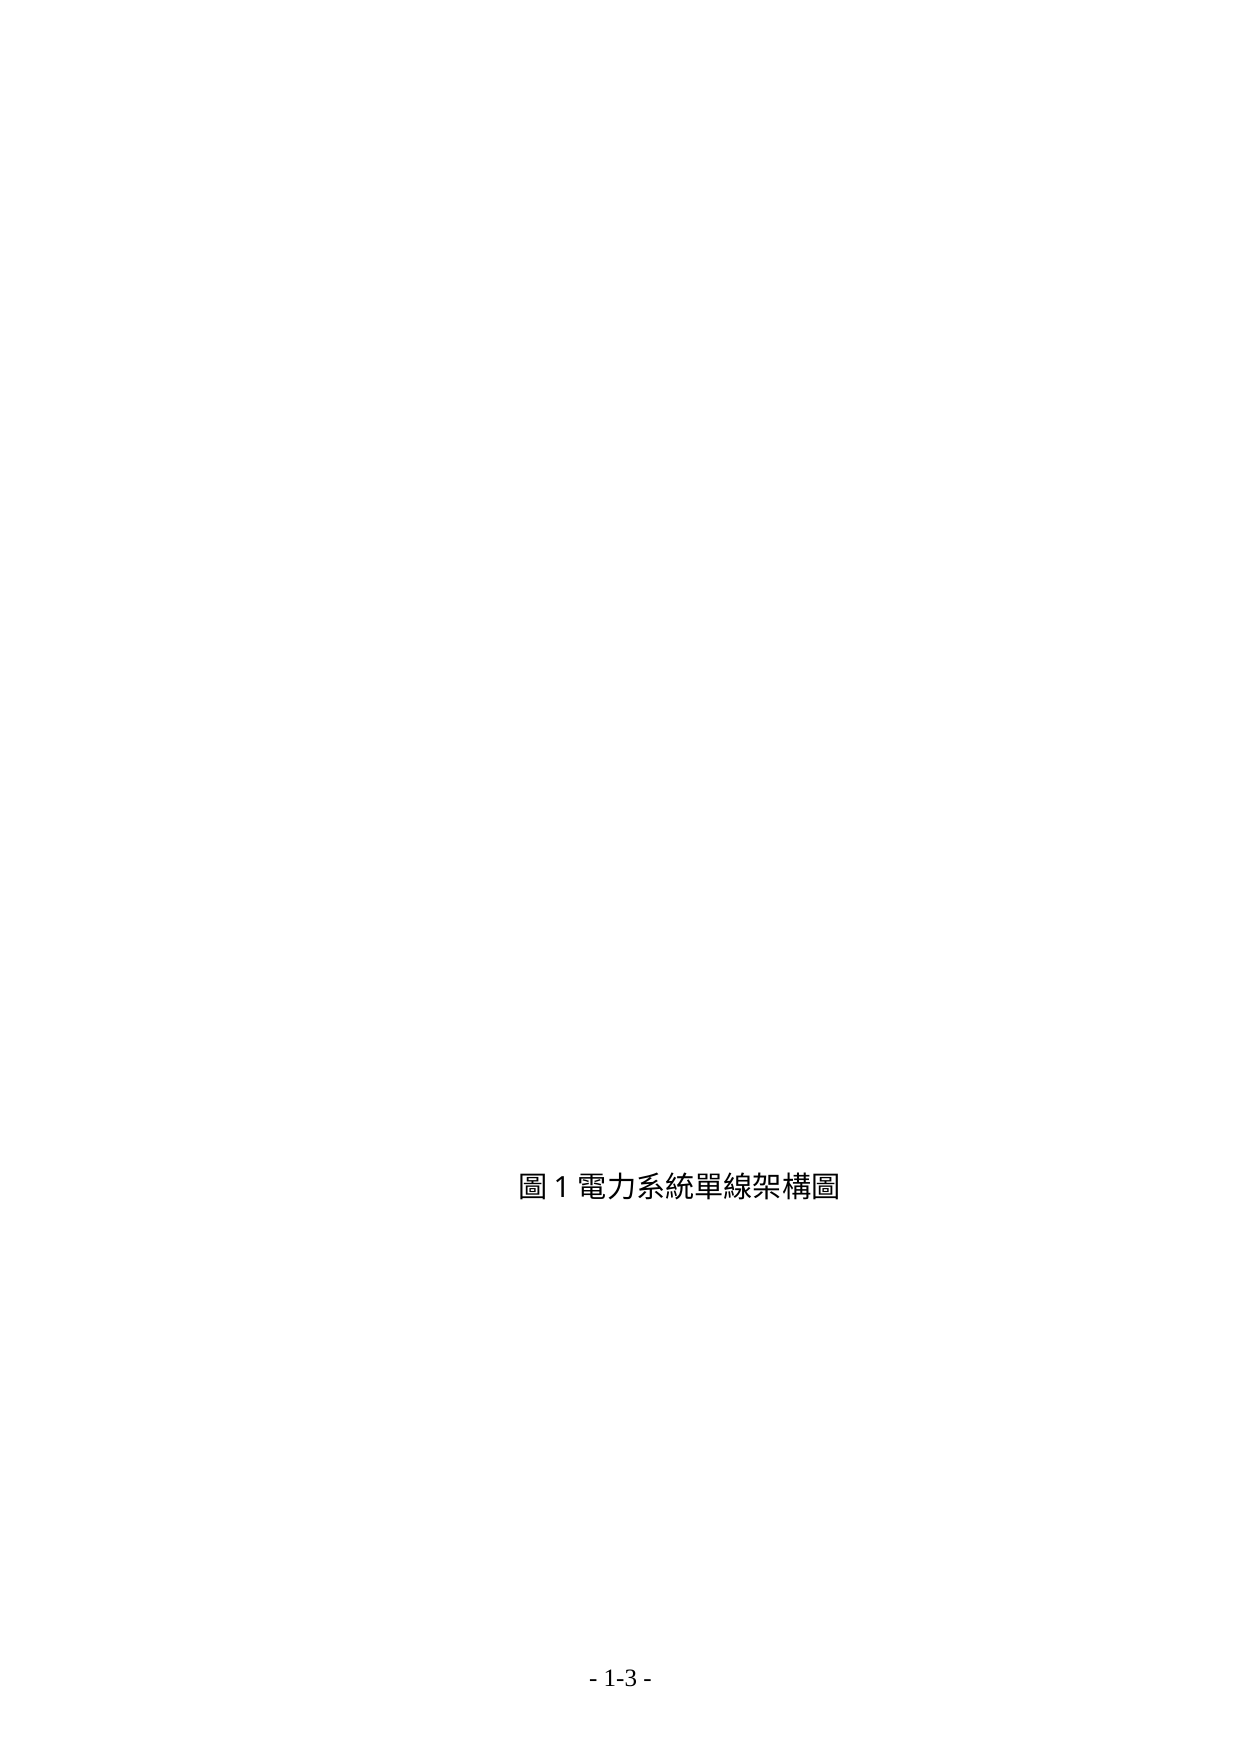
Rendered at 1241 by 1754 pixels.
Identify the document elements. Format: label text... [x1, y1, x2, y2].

subtitle 2. 電力系統的接地。 [207, 1118, 1092, 1161]
subtitle 4. 低壓突波吸收器的接地。 [207, 1249, 1092, 1292]
subtitle 1. 電氣設備之外殼非帶電金屬的接地。 [207, 1053, 1092, 1096]
subtitle 1. 防止感電：用電設備之帶電部分與外殼間，若因絕緣不良或劣化而使外殼對地間有了電位差，稱為漏電，嚴重漏電時可能使工作人員受到傷害。防止感電的最簡單方法，便是將設備的非帶電金屬外殼實施接地，使外殼的電位接近大地或與大地相等。由於人體的電阻、鞋子電阻及地板電阻的差異，所以能夠承受的電壓隨著人、地而不同，通常人類不致感電死亡的電壓界限約為24~65伏特。 [207, 1380, 1092, 1581]
text 自備高壓變電站自台電計費MOF以下設備，包括有：隔離開關、避雷器、高壓PT、高壓主開關盤（含高壓主開關、保護電驛及相關電表）、高壓分路開關盤（含高壓分路開關、保護電驛及相關電表）、高壓變壓器（11.4-22.8kV/380Y-220V或11.4-22.8kV/190Y-110V）、低壓配電箱（含低壓主開關(ACB)及分路開關等）、所有低壓用電設備或區域開關關箱再從此低壓配電箱引接出去。 [148, 530, 1092, 837]
text 高壓電源係以台電配電室（台電配電場所）為責任分界點，自台電配電室電力熔絲(PF)開關二次側以高壓電纜引接至用戶自備高壓變電站，高壓電源依台電供電區域之不同有11.4kV及22.8kV系統，用戶用電場所如係位在11.4kV供電區域時，台電為配合將來改壓政策，會要求用戶設計時，其設備耐壓採24kV或設備系統電壓應以雙電壓設計（即初期採用11.4kV電源，俟台電改壓後改以22.8kV電源，用戶可省下再投資改壓之費用）。 [148, 148, 1092, 507]
subtitle 3. 高壓避雷器與避雷針的接地。 [207, 1184, 1092, 1226]
subtitle 2.2接地工程 [148, 922, 1092, 965]
subtitle 2.2.2接地的目的 [148, 1315, 1092, 1357]
subtitle 2.2.1接地工程種類 [148, 988, 1092, 1030]
